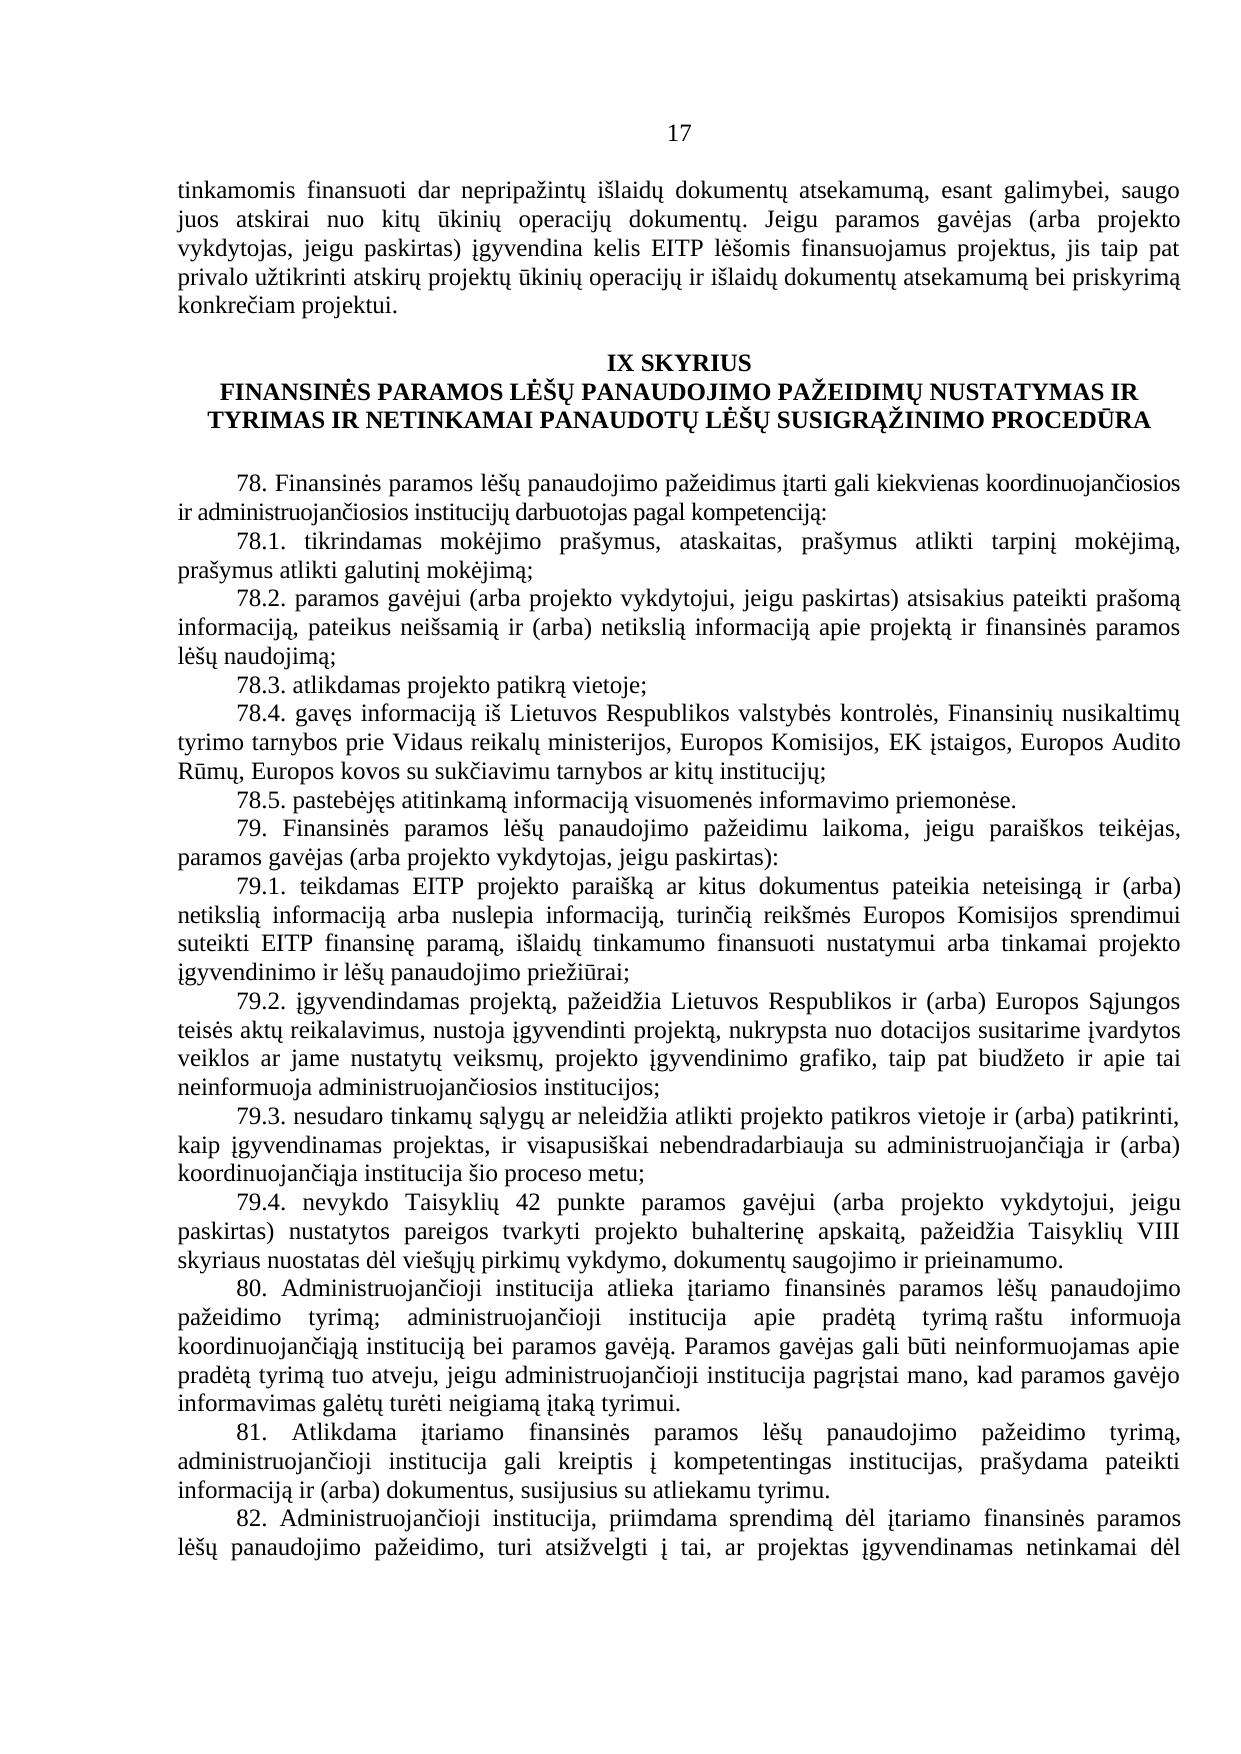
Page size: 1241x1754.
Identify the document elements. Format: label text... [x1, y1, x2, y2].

text 78.1. tikrindamas mokėjimo prašymus, ataskaitas, prašymus atlikti tarpinį mokėjimą, prašymus atlikti galutinį mokėjimą; [177, 526, 1181, 583]
text finansinės paramos lėšų panaudojimo PAŽEIDIMŲ NUSTATYMAS IR TYRIMAS ir netinkamai panaudotų lėšų susigrąžinimo procedūra [177, 377, 1181, 434]
text 78. Finansinės paramos lėšų panaudojimo pažeidimus įtarti gali kiekvienas koordinuojančiosios ir administruojančiosios institucijų darbuotojas pagal kompetenciją: [177, 468, 1181, 526]
text tinkamomis finansuoti dar nepripažintų išlaidų dokumentų atsekamumą, esant galimybei, saugo juos atskirai nuo kitų ūkinių operacijų dokumentų. Jeigu paramos gavėjas (arba projekto vykdytojas, jeigu paskirtas) įgyvendina kelis EITP lėšomis finansuojamus projektus, jis taip pat privalo užtikrinti atskirų projektų ūkinių operacijų ir išlaidų dokumentų atsekamumą bei priskyrimą konkrečiam projektui. [177, 176, 1181, 319]
text 78.2. paramos gavėjui (arba projekto vykdytojui, jeigu paskirtas) atsisakius pateikti prašomą informaciją, pateikus neišsamią ir (arba) netikslią informaciją apie projektą ir finansinės paramos lėšų naudojimą; [177, 583, 1181, 670]
text 78.4. gavęs informaciją iš Lietuvos Respublikos valstybės kontrolės, Finansinių nusikaltimų tyrimo tarnybos prie Vidaus reikalų ministerijos, Europos Komisijos, EK įstaigos, Europos Audito Rūmų, Europos kovos su sukčiavimu tarnybos ar kitų institucijų; [177, 698, 1181, 785]
text 79.4. nevykdo Taisyklių 42 punkte paramos gavėjui (arba projekto vykdytojui, jeigu paskirtas) nustatytos pareigos tvarkyti projekto buhalterinę apskaitą, pažeidžia Taisyklių VIII skyriaus nuostatas dėl viešųjų pirkimų vykdymo, dokumentų saugojimo ir prieinamumo. [177, 1187, 1181, 1273]
text 79. Finansinės paramos lėšų panaudojimo pažeidimu laikoma, jeigu paraiškos teikėjas, paramos gavėjas (arba projekto vykdytojas, jeigu paskirtas): [177, 813, 1181, 871]
text 79.1. teikdamas EITP projekto paraišką ar kitus dokumentus pateikia neteisingą ir (arba) netikslią informaciją arba nuslepia informaciją, turinčią reikšmės Europos Komisijos sprendimui suteikti EITP finansinę paramą, išlaidų tinkamumo finansuoti nustatymui arba tinkamai projekto įgyvendinimo ir lėšų panaudojimo priežiūrai; [177, 871, 1181, 986]
text 80. Administruojančioji institucija atlieka įtariamo finansinės paramos lėšų panaudojimo pažeidimo tyrimą; administruojančioji institucija apie pradėtą tyrimą raštu informuoja koordinuojančiąją instituciją bei paramos gavėją. Paramos gavėjas gali būti neinformuojamas apie pradėtą tyrimą tuo atveju, jeigu administruojančioji institucija pagrįstai mano, kad paramos gavėjo informavimas galėtų turėti neigiamą įtaką tyrimui. [177, 1273, 1181, 1417]
text 82. Administruojančioji institucija, priimdama sprendimą dėl įtariamo finansinės paramos lėšų panaudojimo pažeidimo, turi atsižvelgti į tai, ar projektas įgyvendinamas netinkamai dėl [177, 1503, 1181, 1561]
text 78.5. pastebėjęs atitinkamą informaciją visuomenės informavimo priemonėse. [177, 785, 1181, 813]
text IX SKYRIUS [177, 348, 1181, 377]
text 78.3. atlikdamas projekto patikrą vietoje; [177, 670, 1181, 698]
text 79.2. įgyvendindamas projektą, pažeidžia Lietuvos Respublikos ir (arba) Europos Sąjungos teisės aktų reikalavimus, nustoja įgyvendinti projektą, nukrypsta nuo dotacijos susitarime įvardytos veiklos ar jame nustatytų veiksmų, projekto įgyvendinimo grafiko, taip pat biudžeto ir apie tai neinformuoja administruojančiosios institucijos; [177, 986, 1181, 1101]
text 79.3. nesudaro tinkamų sąlygų ar neleidžia atlikti projekto patikros vietoje ir (arba) patikrinti, kaip įgyvendinamas projektas, ir visapusiškai nebendradarbiauja su administruojančiąja ir (arba) koordinuojančiąja institucija šio proceso metu; [177, 1101, 1181, 1187]
text 81. Atlikdama įtariamo finansinės paramos lėšų panaudojimo pažeidimo tyrimą, administruojančioji institucija gali kreiptis į kompetentingas institucijas, prašydama pateikti informaciją ir (arba) dokumentus, susijusius su atliekamu tyrimu. [177, 1417, 1181, 1503]
